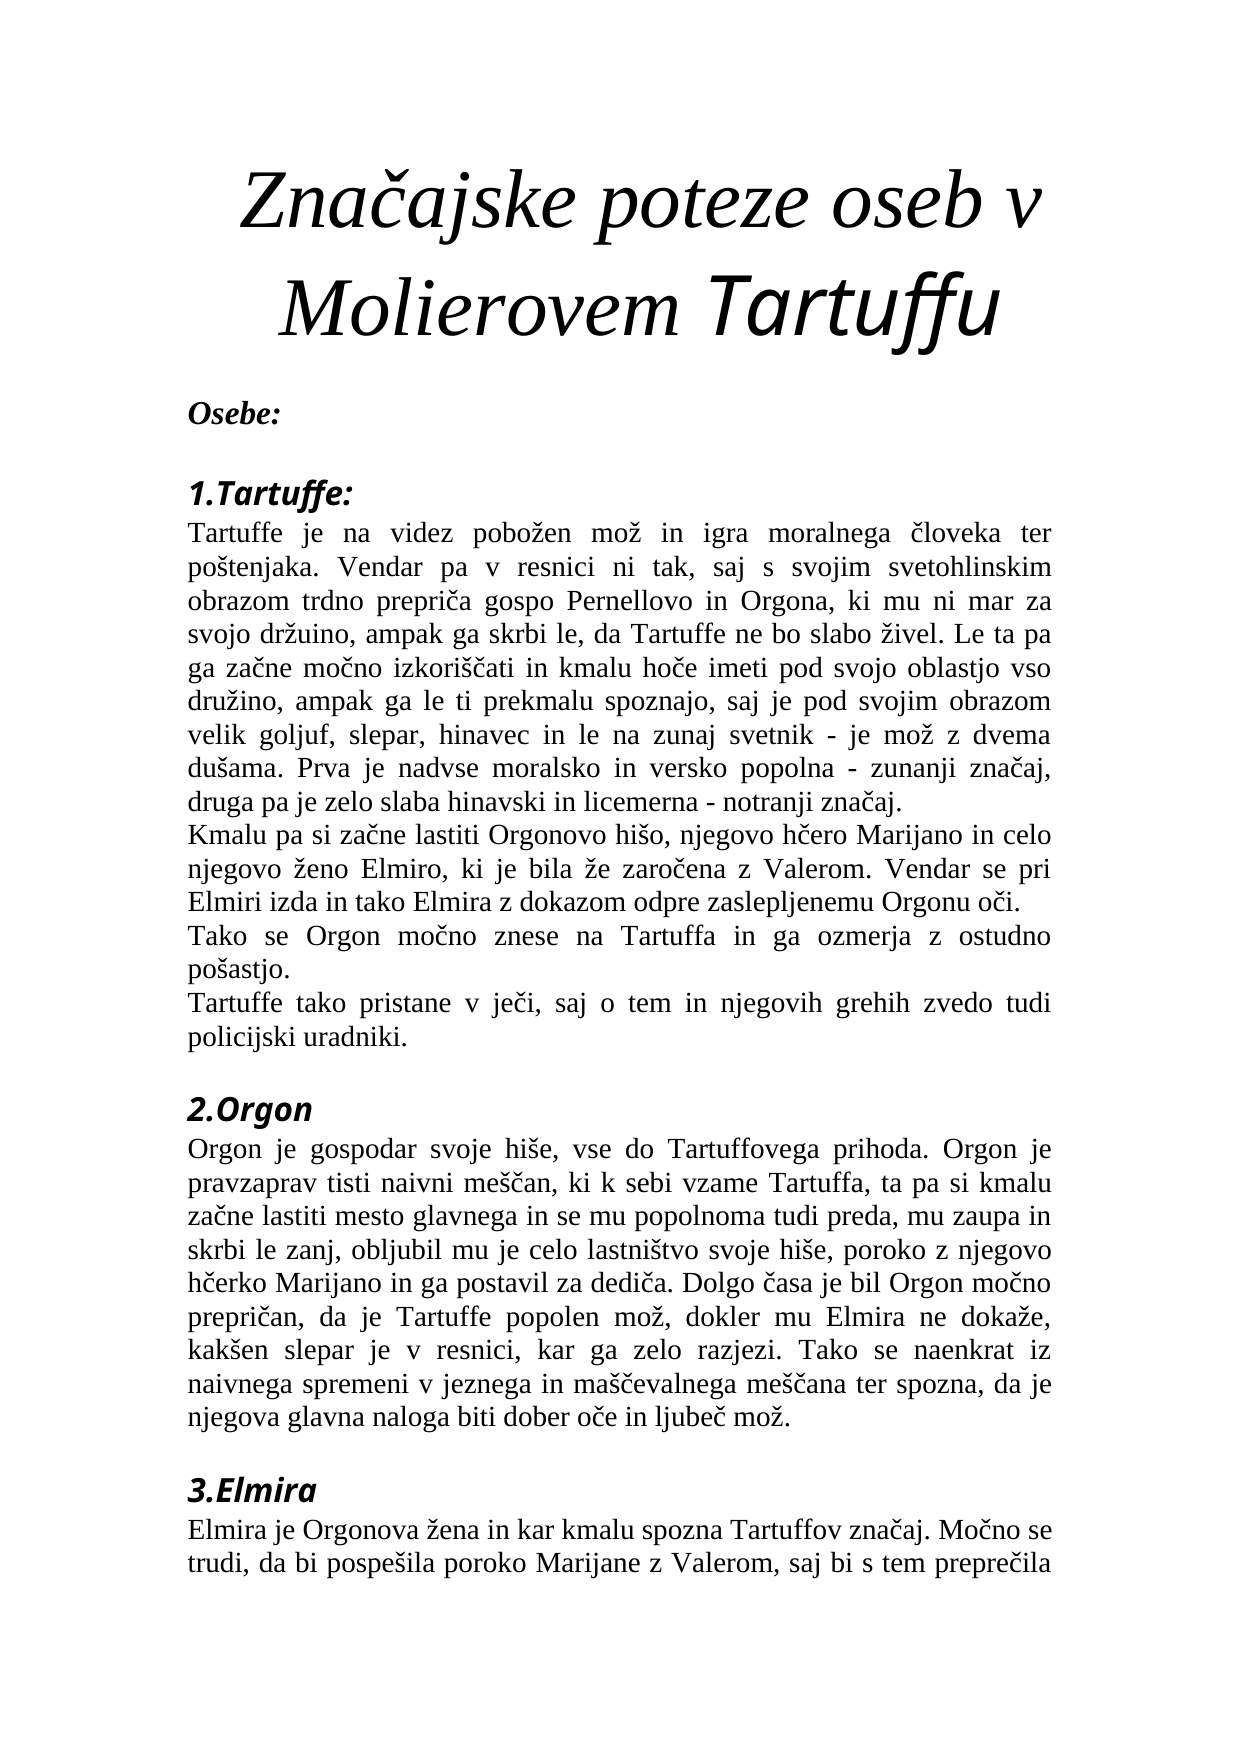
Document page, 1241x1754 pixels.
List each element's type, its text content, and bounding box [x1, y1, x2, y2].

text Elmira je Orgonova žena in kar kmalu spozna Tartuffov značaj. Močno se trudi, da bi pospešila poroko Marijane z Valerom, saj bi s tem preprečila [187, 1512, 1053, 1579]
text Tartuffe je na videz pobožen mož in igra moralnega človeka ter poštenjaka. Vendar pa v resnici ni tak, saj s svojim svetohlinskim obrazom trdno prepriča gospo Pernellovo in Orgona, ki mu ni mar za svojo držuino, ampak ga skrbi le, da Tartuffe ne bo slabo živel. Le ta pa ga začne močno izkoriščati in kmalu hoče imeti pod svojo oblastjo vso družino, ampak ga le ti prekmalu spoznajo, saj je pod svojim obrazom velik goljuf, slepar, hinavec in le na zunaj svetnik - je mož z dvema dušama. Prva je nadvse moralsko in versko popolna - zunanji značaj, druga pa je zelo slaba hinavski in licemerna - notranji značaj. [187, 516, 1053, 817]
text Orgon je gospodar svoje hiše, vse do Tartuffovega prihoda. Orgon je pravzaprav tisti naivni meščan, ki k sebi vzame Tartuffa, ta pa si kmalu začne lastiti mesto glavnega in se mu popolnoma tudi preda, mu zaupa in skrbi le zanj, obljubil mu je celo lastništvo svoje hiše, poroko z njegovo hčerko Marijano in ga postavil za dediča. Dolgo časa je bil Orgon močno prepričan, da je Tartuffe popolen mož, dokler mu Elmira ne dokaže, kakšen slepar je v resnici, kar ga zelo razjezi. Tako se naenkrat iz naivnega spremeni v jeznega in maščevalnega meščana ter spozna, da je njegova glavna naloga biti dober oče in ljubeč mož. [187, 1131, 1053, 1433]
text 3.Elmira [187, 1467, 1053, 1512]
text 2.Orgon [187, 1086, 1053, 1131]
text Osebe: [187, 393, 1053, 432]
text Kmalu pa si začne lastiti Orgonovo hišo, njegovo hčero Marijano in celo njegovo ženo Elmiro, ki je bila že zaročena z Valerom. Vendar se pri Elmiri izda in tako Elmira z dokazom odpre zaslepljenemu Orgonu oči. [187, 817, 1053, 918]
text Značajske poteze oseb v [187, 150, 1053, 246]
text 1.Tartuffe: [187, 470, 1053, 516]
text Tartuffe tako pristane v ječi, saj o tem in njegovih grehih zvedo tudi policijski uradniki. [187, 985, 1053, 1052]
text Tako se Orgon močno znese na Tartuffa in ga ozmerja z ostudno pošastjo. [187, 918, 1053, 985]
text Molierovem Tartuffu [187, 246, 1053, 359]
